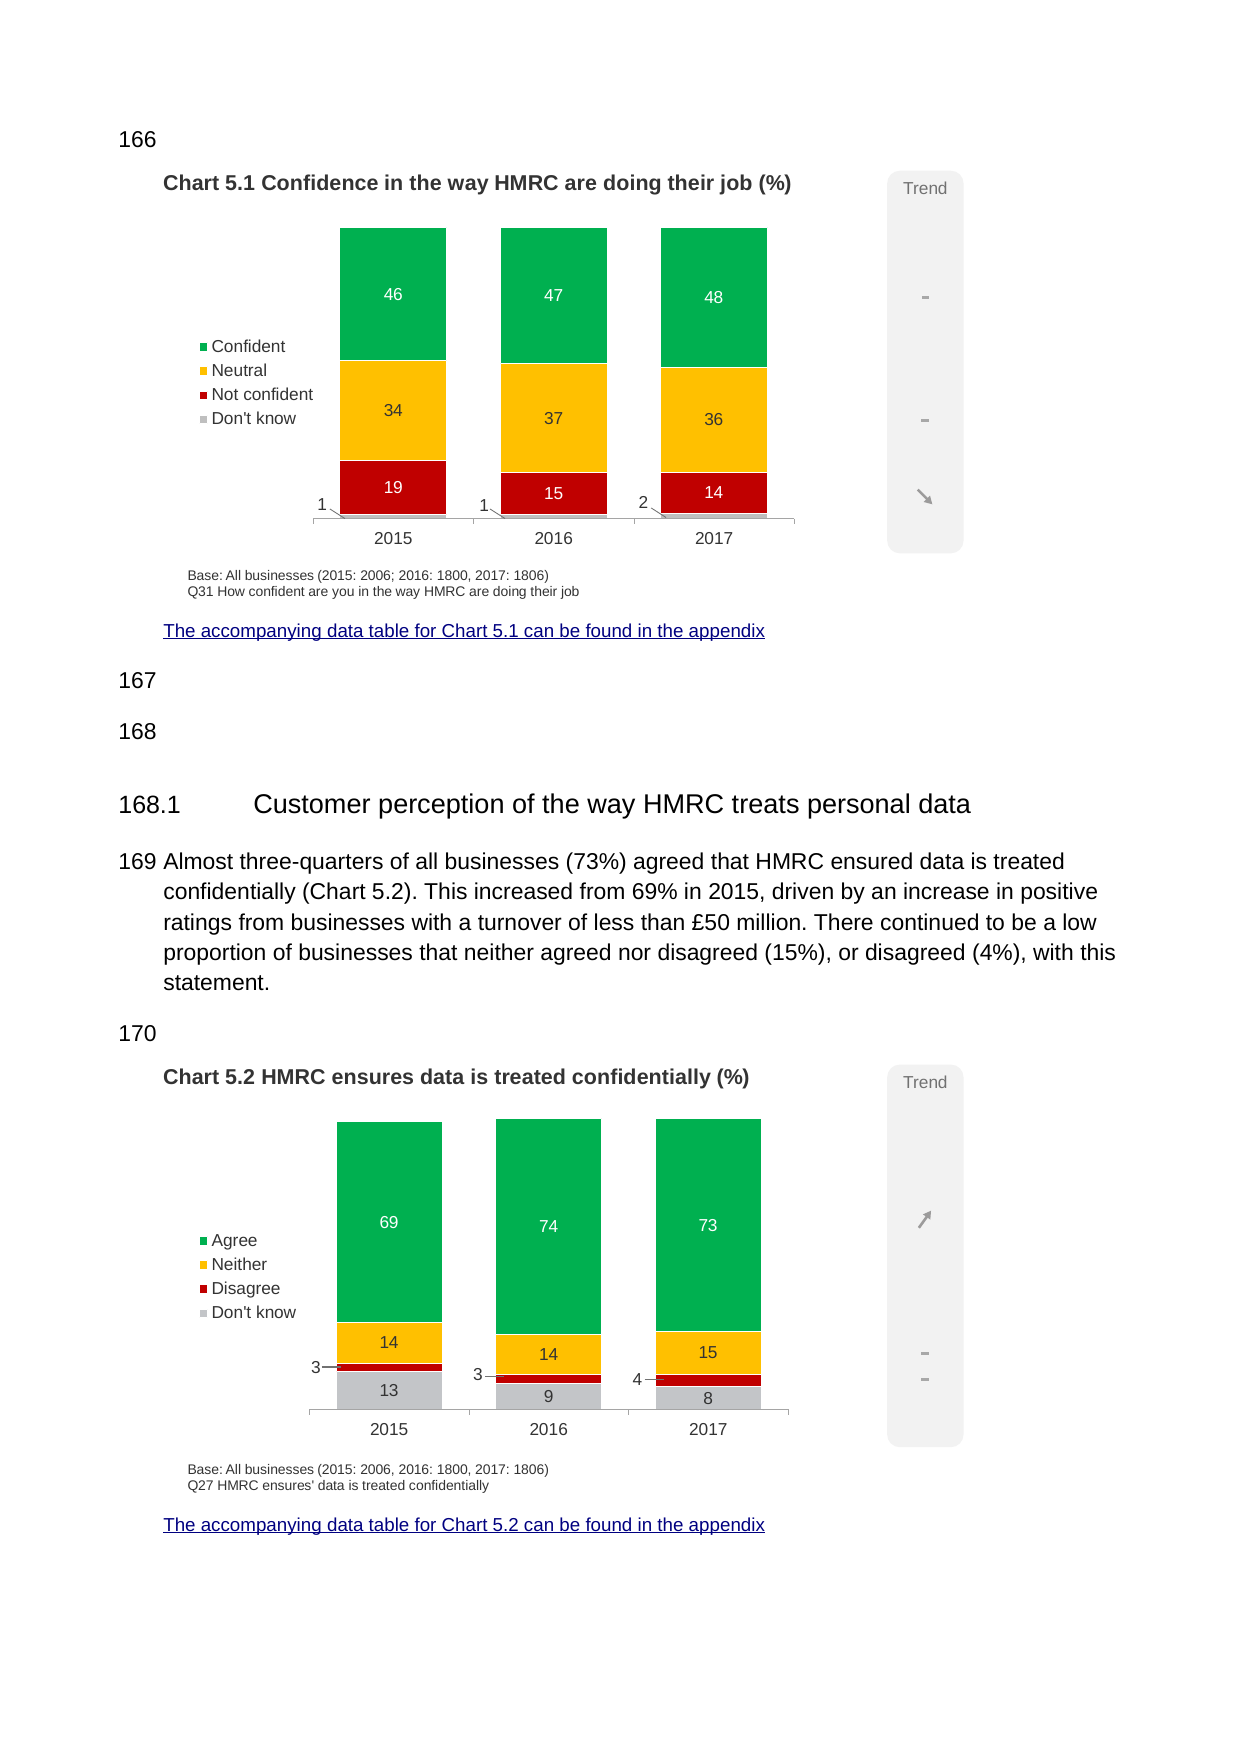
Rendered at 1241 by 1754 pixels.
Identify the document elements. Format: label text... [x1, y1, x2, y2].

subtitle The accompanying data table for Chart 5.2 can be found in the appendix [118, 1020, 1122, 1536]
subtitle Customer perception of the way HMRC treats personal data [118, 790, 1122, 848]
subtitle Almost three-quarters of all businesses (73%) agreed that HMRC ensured data is treated confidentially (Chart 5.2). This increased from 69% in 2015, driven by an increase in positive ratings from businesses with a turnover of less than £50 million. There continued to be a low proportion of businesses that neither agreed nor disagreed (15%), or disagreed (4%), with this statement. [118, 848, 1122, 995]
subtitle The accompanying data table for Chart 5.1 can be found in the appendix [118, 126, 1122, 642]
